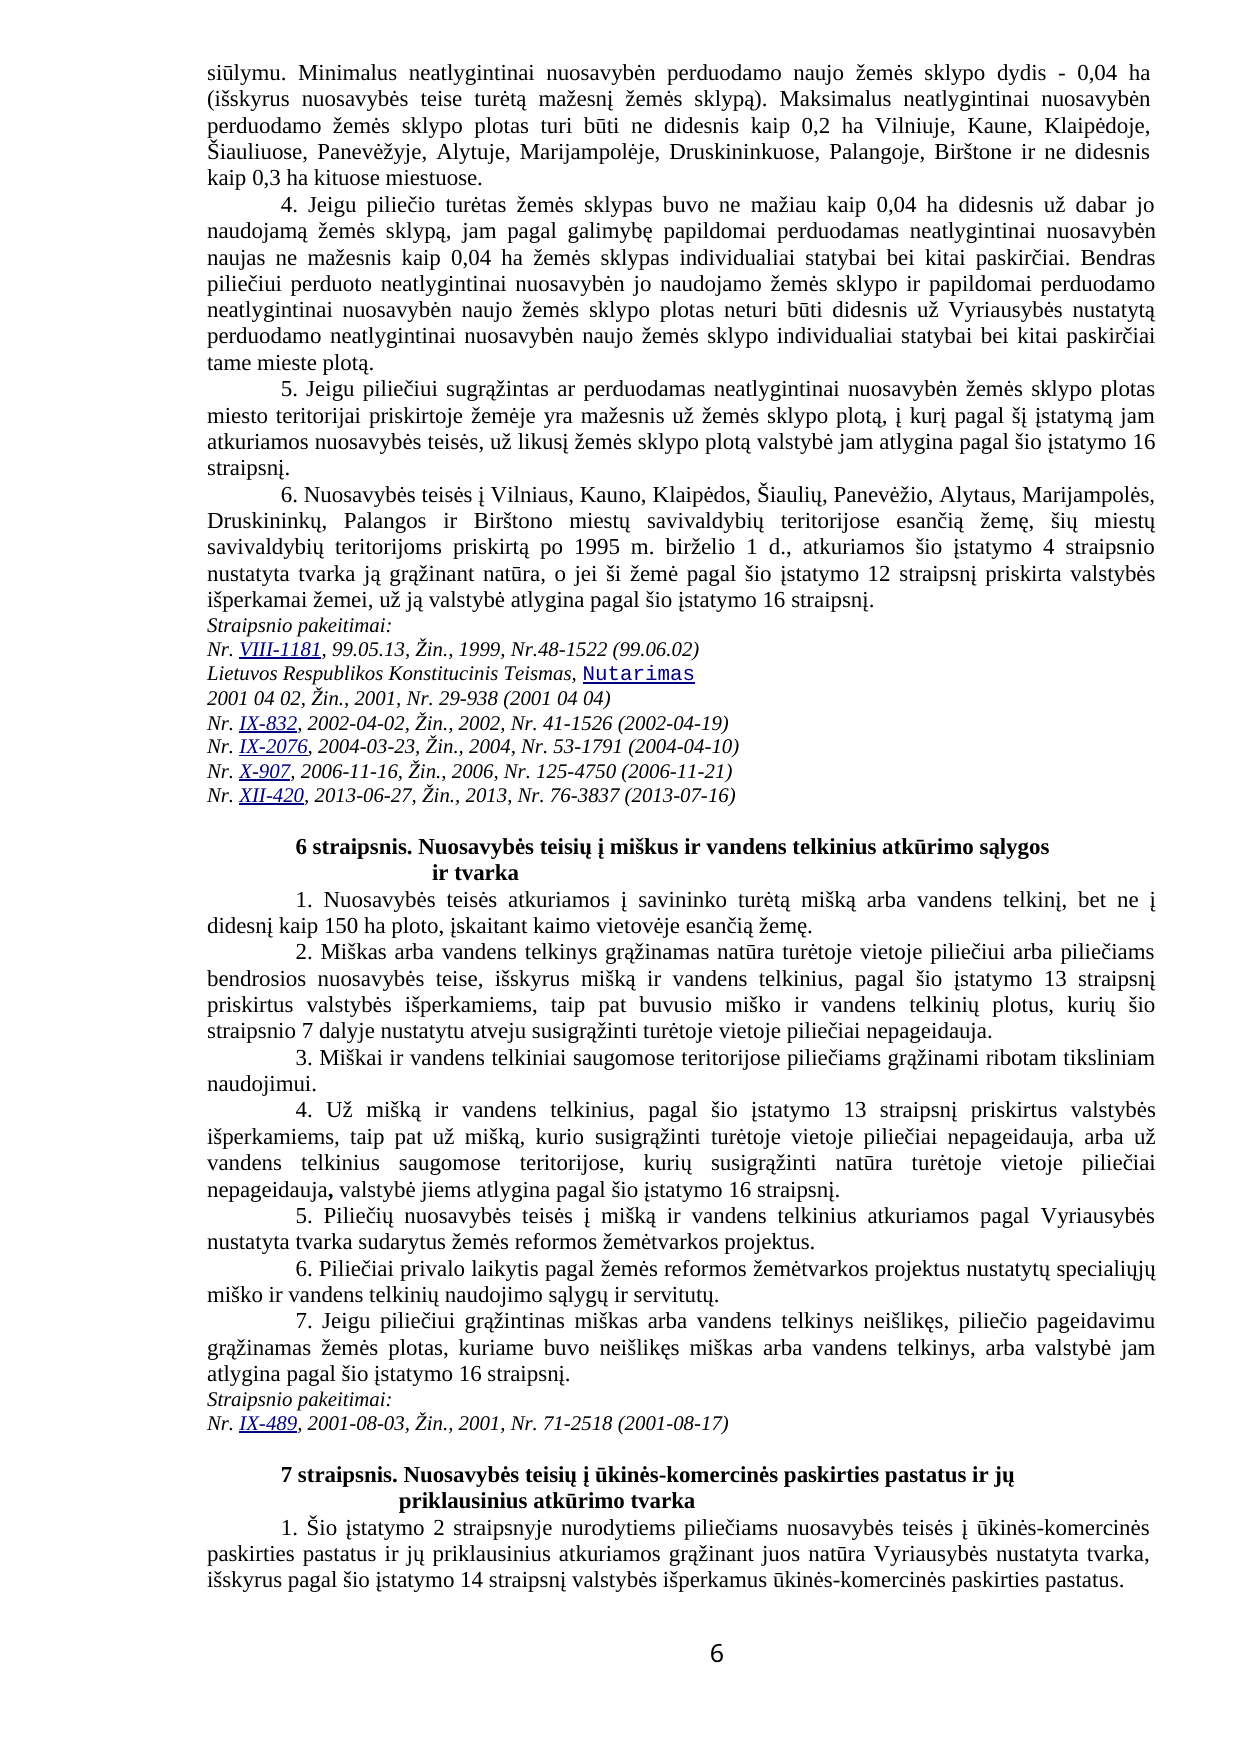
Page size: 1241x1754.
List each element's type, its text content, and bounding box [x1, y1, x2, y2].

text 6 straipsnis. Nuosavybės teisių į miškus ir vandens telkinius atkūrimo sąlygos [207, 833, 1157, 859]
text 2. Miškas arba vandens telkinys grąžinamas natūra turėtoje vietoje piliečiui arba piliečiams bendrosios nuosavybės teise, išskyrus mišką ir vandens telkinius, pagal šio įstatymo 13 straipsnį priskirtus valstybės išperkamiems, taip pat buvusio miško ir vandens telkinių plotus, kurių šio straipsnio 7 dalyje nustatytu atveju susigrąžinti turėtoje vietoje piliečiai nepageidauja. [207, 938, 1157, 1044]
text 2001 04 02, Žin., 2001, Nr. 29-938 (2001 04 04) [207, 686, 1152, 710]
text Lietuvos Respublikos Konstitucinis Teismas, Nutarimas [207, 661, 1152, 686]
text Straipsnio pakeitimai: [207, 1386, 1157, 1411]
text ir tvarka [343, 859, 1157, 886]
text priklausinius atkūrimo tvarka [357, 1487, 1157, 1514]
text 4. Už mišką ir vandens telkinius, pagal šio įstatymo 13 straipsnį priskirtus valstybės išperkamiems, taip pat už mišką, kurio susigrąžinti turėtoje vietoje piliečiai nepageidauja, arba už vandens telkinius saugomose teritorijose, kurių susigrąžinti natūra turėtoje vietoje piliečiai nepageidauja, valstybė jiems atlygina pagal šio įstatymo 16 straipsnį. [207, 1097, 1157, 1202]
text 1. Nuosavybės teisės atkuriamos į savininko turėtą mišką arba vandens telkinį, bet ne į didesnį kaip 150 ha ploto, įskaitant kaimo vietovėje esančią žemę. [207, 886, 1157, 938]
text 6. Piliečiai privalo laikytis pagal žemės reformos žemėtvarkos projektus nustatytų specialiųjų miško ir vandens telkinių naudojimo sąlygų ir servitutų. [207, 1255, 1157, 1307]
text 3. Miškai ir vandens telkiniai saugomose teritorijose piliečiams grąžinami ribotam tiksliniam naudojimui. [207, 1044, 1157, 1097]
text Nr. IX-832, 2002-04-02, Žin., 2002, Nr. 41-1526 (2002-04-19) [207, 710, 1152, 734]
text siūlymu. Minimalus neatlygintinai nuosavybėn perduodamo naujo žemės sklypo dydis - 0,04 ha (išskyrus nuosavybės teise turėtą mažesnį žemės sklypą). Maksimalus neatlygintinai nuosavybėn perduodamo žemės sklypo plotas turi būti ne didesnis kaip 0,2 ha Vilniuje, Kaune, Klaipėdoje, Šiauliuose, Panevėžyje, Alytuje, Marijampolėje, Druskininkuose, Palangoje, Birštone ir ne didesnis kaip 0,3 ha kituose miestuose. [207, 59, 1152, 191]
text Nr. XII-420, 2013-06-27, Žin., 2013, Nr. 76-3837 (2013-07-16) [207, 783, 1152, 807]
text 6. Nuosavybės teisės į Vilniaus, Kauno, Klaipėdos, Šiaulių, Panevėžio, Alytaus, Marijampolės, Druskininkų, Palangos ir Birštono miestų savivaldybių teritorijose esančią žemę, šių miestų savivaldybių teritorijoms priskirtą po 1995 m. birželio 1 d., atkuriamos šio įstatymo 4 straipsnio nustatyta tvarka ją grąžinant natūra, o jei ši žemė pagal šio įstatymo 12 straipsnį priskirta valstybės išperkamai žemei, už ją valstybė atlygina pagal šio įstatymo 16 straipsnį. [207, 481, 1157, 612]
text 4. Jeigu piliečio turėtas žemės sklypas buvo ne mažiau kaip 0,04 ha didesnis už dabar jo naudojamą žemės sklypą, jam pagal galimybę papildomai perduodamas neatlygintinai nuosavybėn naujas ne mažesnis kaip 0,04 ha žemės sklypas individualiai statybai bei kitai paskirčiai. Bendras piliečiui perduoto neatlygintinai nuosavybėn jo naudojamo žemės sklypo ir papildomai perduodamo neatlygintinai nuosavybėn naujo žemės sklypo plotas neturi būti didesnis už Vyriausybės nustatytą perduodamo neatlygintinai nuosavybėn naujo žemės sklypo individualiai statybai bei kitai paskirčiai tame mieste plotą. [207, 191, 1157, 375]
text 1. Šio įstatymo 2 straipsnyje nurodytiems piliečiams nuosavybės teisės į ūkinės-komercinės paskirties pastatus ir jų priklausinius atkuriamos grąžinant juos natūra Vyriausybės nustatyta tvarka, išskyrus pagal šio įstatymo 14 straipsnį valstybės išperkamus ūkinės-komercinės paskirties pastatus. [207, 1514, 1152, 1593]
text Straipsnio pakeitimai: [207, 612, 1157, 637]
text 7. Jeigu piliečiui grąžintinas miškas arba vandens telkinys neišlikęs, piliečio pageidavimu grąžinamas žemės plotas, kuriame buvo neišlikęs miškas arba vandens telkinys, arba valstybė jam atlygina pagal šio įstatymo 16 straipsnį. [207, 1307, 1157, 1386]
text Nr. VIII-1181, 99.05.13, Žin., 1999, Nr.48-1522 (99.06.02) [207, 637, 1152, 661]
text Nr. IX-2076, 2004-03-23, Žin., 2004, Nr. 53-1791 (2004-04-10) [207, 734, 1152, 758]
text 5. Jeigu piliečiui sugrąžintas ar perduodamas neatlygintinai nuosavybėn žemės sklypo plotas miesto teritorijai priskirtoje žemėje yra mažesnis už žemės sklypo plotą, į kurį pagal šį įstatymą jam atkuriamos nuosavybės teisės, už likusį žemės sklypo plotą valstybė jam atlygina pagal šio įstatymo 16 straipsnį. [207, 375, 1157, 481]
text Nr. X-907, 2006-11-16, Žin., 2006, Nr. 125-4750 (2006-11-21) [207, 758, 1152, 783]
text 7 straipsnis. Nuosavybės teisių į ūkinės-komercinės paskirties pastatus ir jų [207, 1461, 1157, 1487]
text 5. Piliečių nuosavybės teisės į mišką ir vandens telkinius atkuriamos pagal Vyriausybės nustatyta tvarka sudarytus žemės reformos žemėtvarkos projektus. [207, 1202, 1157, 1255]
text Nr. IX-489, 2001-08-03, Žin., 2001, Nr. 71-2518 (2001-08-17) [207, 1411, 1152, 1434]
